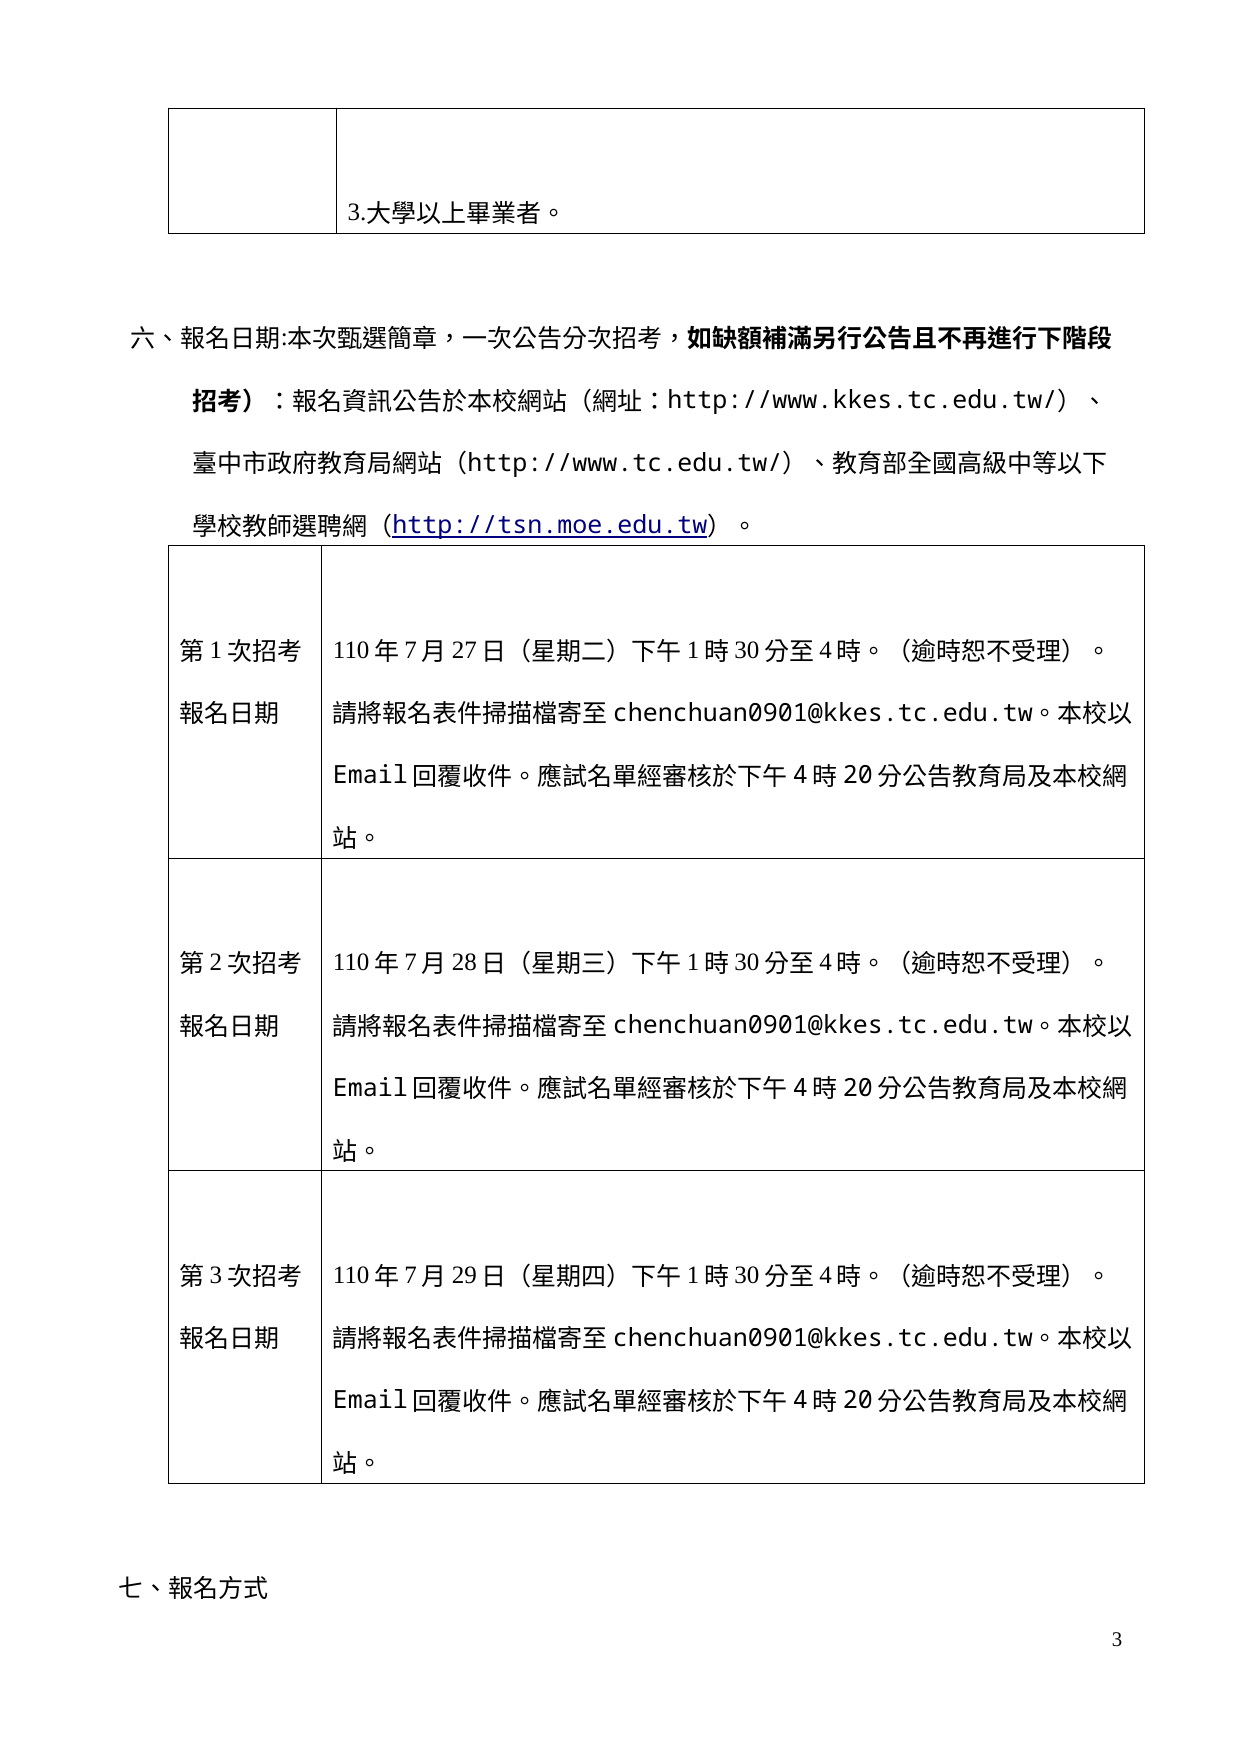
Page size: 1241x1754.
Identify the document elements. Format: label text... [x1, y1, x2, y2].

table_cell [169, 109, 336, 233]
text 六、報名日期:本次甄選簡章，一次公告分次招考，如缺額補滿另行公告且不再進行下階段招考）：報名資訊公告於本校網站（網址：http://www.kkes.tc.edu.tw/）、臺中市政府教育局網站（http://www.tc.edu.tw/）、教育部全國高級中等以下學校教師選聘網（http://tsn.moe.edu.tw）。 [118, 295, 1122, 545]
table_cell 3.大學以上畢業者。 [337, 109, 1144, 233]
text 七、報名方式 [118, 1545, 1122, 1608]
table_cell 110年7月29日（星期四）下午1時30分至4時。（逾時恕不受理）。 請將報名表件掃描檔寄至chenchuan0901@kkes.tc.edu.tw。本校以Email回覆收件。應試名單經審核於下午4時20分公告教育局及本校網站。 [322, 1171, 1144, 1483]
table_cell 第2次招考報名日期 [169, 859, 321, 1170]
table_header 110年7月27日（星期二）下午1時30分至4時。（逾時恕不受理）。 請將報名表件掃描檔寄至chenchuan0901@kkes.tc.edu.tw。本校以Email回覆收件。應試名單經審核於下午4時20分公告教育局及本校網站。 [322, 546, 1144, 858]
table_cell 第3次招考報名日期 [169, 1171, 321, 1483]
table_header 第1次招考報名日期 [169, 546, 321, 858]
table_cell 110年7月28日（星期三）下午1時30分至4時。（逾時恕不受理）。 請將報名表件掃描檔寄至chenchuan0901@kkes.tc.edu.tw。本校以Email回覆收件。應試名單經審核於下午4時20分公告教育局及本校網站。 [322, 859, 1144, 1170]
